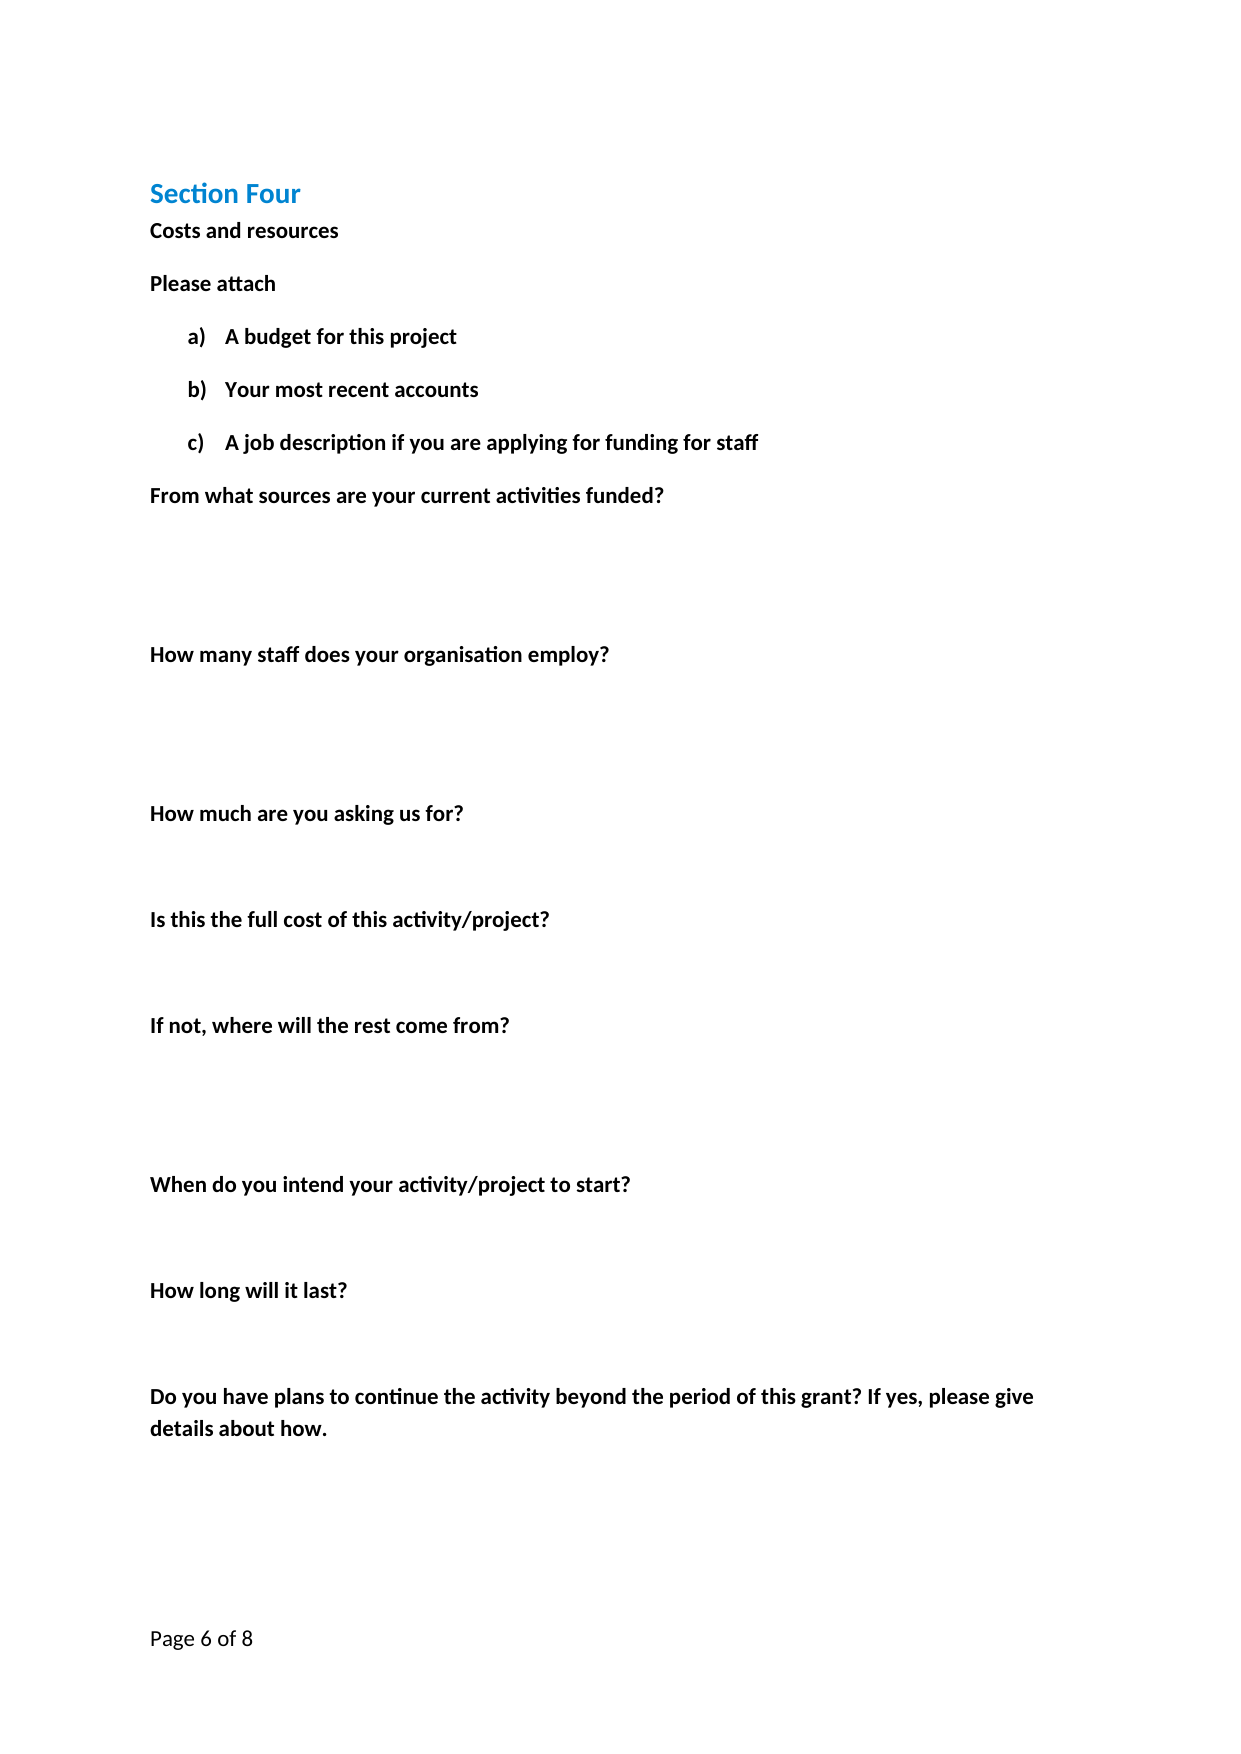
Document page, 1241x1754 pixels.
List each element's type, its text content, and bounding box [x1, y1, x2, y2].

list A job description if you are applying for funding for staff [187, 428, 1090, 456]
text How long will it last? [150, 1276, 1090, 1304]
text Do you have plans to continue the activity beyond the period of this grant? If yes, please give details about how. [150, 1382, 1090, 1443]
text If not, where will the rest come from? [150, 1011, 1090, 1039]
list A budget for this project [187, 322, 1090, 350]
text How many staff does your organisation employ? [150, 640, 1090, 668]
text Is this the full cost of this activity/project? [150, 905, 1090, 933]
text Costs and resources [150, 216, 1090, 244]
text Please attach [150, 269, 1090, 297]
subtitle Section Four [150, 175, 1090, 211]
list Your most recent accounts [187, 375, 1090, 403]
text When do you intend your activity/project to start? [150, 1170, 1090, 1198]
text From what sources are your current activities funded? [150, 481, 1090, 509]
text How much are you asking us for? [150, 799, 1090, 827]
